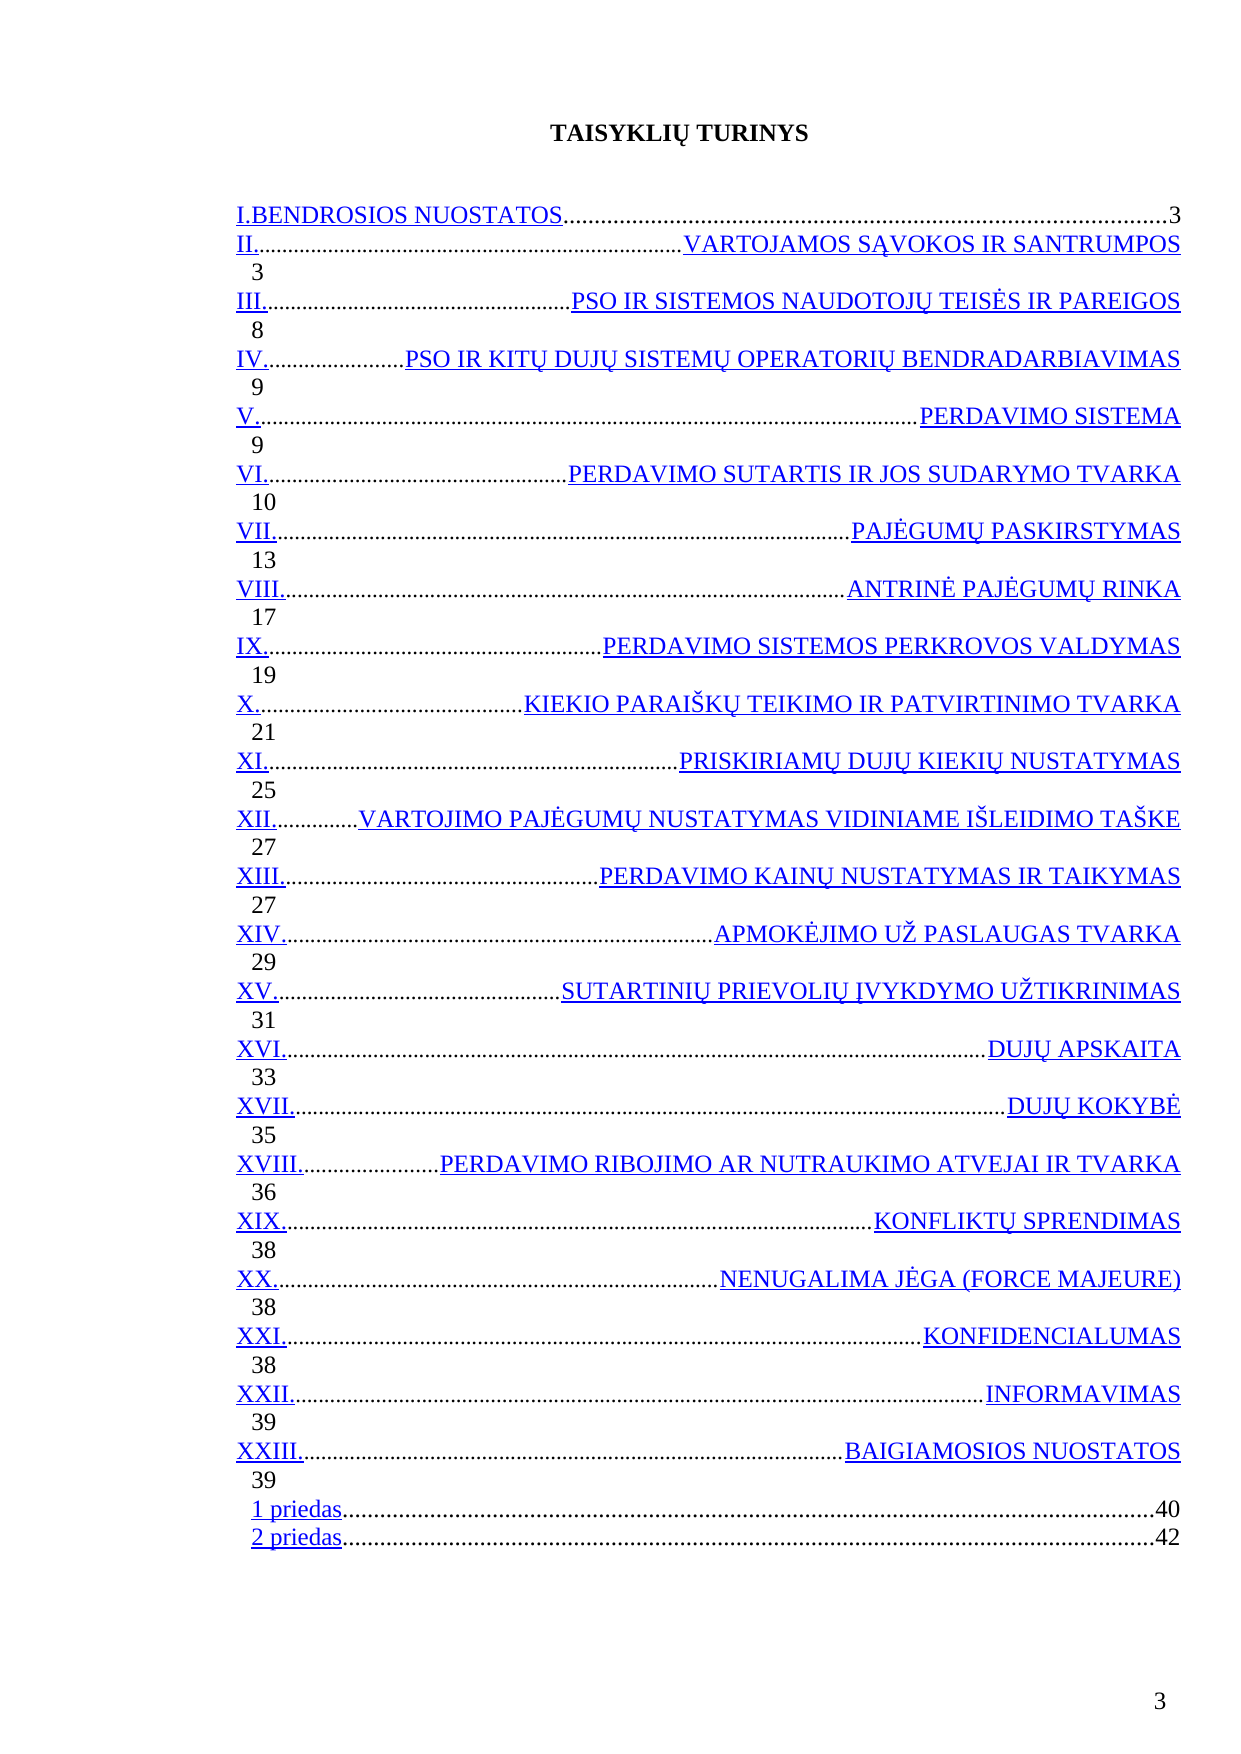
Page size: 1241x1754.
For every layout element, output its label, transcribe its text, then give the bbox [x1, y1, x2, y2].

text II. VARTOJAMOS SĄVOKOS IR SANTRUMPOS 3 [177, 229, 1181, 286]
text XIII. PERDAVIMO KAINŲ NUSTATYMAS IR TAIKYMAS 27 [177, 861, 1181, 919]
text XVIII. PERDAVIMO RIBOJIMO AR NUTRAUKIMO ATVEJAI IR TVARKA 36 [177, 1149, 1181, 1206]
text XI. PRISKIRIAMŲ DUJŲ KIEKIŲ NUSTATYMAS 25 [177, 746, 1181, 804]
text XIV. APMOKĖJIMO UŽ PASLAUGAS TVARKA 29 [177, 919, 1181, 976]
text IV. PSO IR KITŲ DUJŲ SISTEMŲ OPERATORIŲ BENDRADARBIAVIMAS 9 [177, 344, 1181, 401]
text XIX. KONFLIKTŲ SPRENDIMAS 38 [177, 1206, 1181, 1264]
text III. PSO IR SISTEMOS NAUDOTOJŲ TEISĖS IR PAREIGOS 8 [177, 286, 1181, 344]
text VI. PERDAVIMO SUTARTIS IR JOS SUDARYMO TVARKA 10 [177, 459, 1181, 516]
text XX. NENUGALIMA JĖGA (FORCE MAJEURE) 38 [177, 1264, 1181, 1321]
text X. KIEKIO PARAIŠKŲ TEIKIMO IR PATVIRTINIMO TVARKA 21 [177, 689, 1181, 746]
text XXII. INFORMAVIMAS 39 [177, 1379, 1181, 1436]
text VII. PAJĖGUMŲ PASKIRSTYMAS 13 [177, 516, 1181, 574]
text XXIII. BAIGIAMOSIOS NUOSTATOS 39 [177, 1436, 1181, 1494]
text XVII. DUJŲ KOKYBĖ 35 [177, 1091, 1181, 1149]
text XVI. DUJŲ APSKAITA 33 [177, 1034, 1181, 1091]
text XXI. KONFIDENCIALUMAS 38 [177, 1321, 1181, 1379]
text 2 priedas 42 [177, 1522, 1181, 1551]
text XV. SUTARTINIŲ PRIEVOLIŲ ĮVYKDYMO UŽTIKRINIMAS 31 [177, 976, 1181, 1034]
text VIII. ANTRINĖ PAJĖGUMŲ RINKA 17 [177, 574, 1181, 631]
text XII. Vartojimo pajėgumų nustatymas vidiniame išleidimo taške 27 [177, 804, 1181, 861]
text V. PERDAVIMO SISTEMA 9 [177, 401, 1181, 459]
text IX. PERDAVIMO SISTEMOS PERKROVOS VALDYMAS 19 [177, 631, 1181, 689]
text I. BENDROSIOS NUOSTATOS 3 [177, 200, 1181, 229]
text TAISYKLIŲ TURINYS [177, 118, 1181, 147]
text 1 priedas 40 [177, 1494, 1181, 1522]
